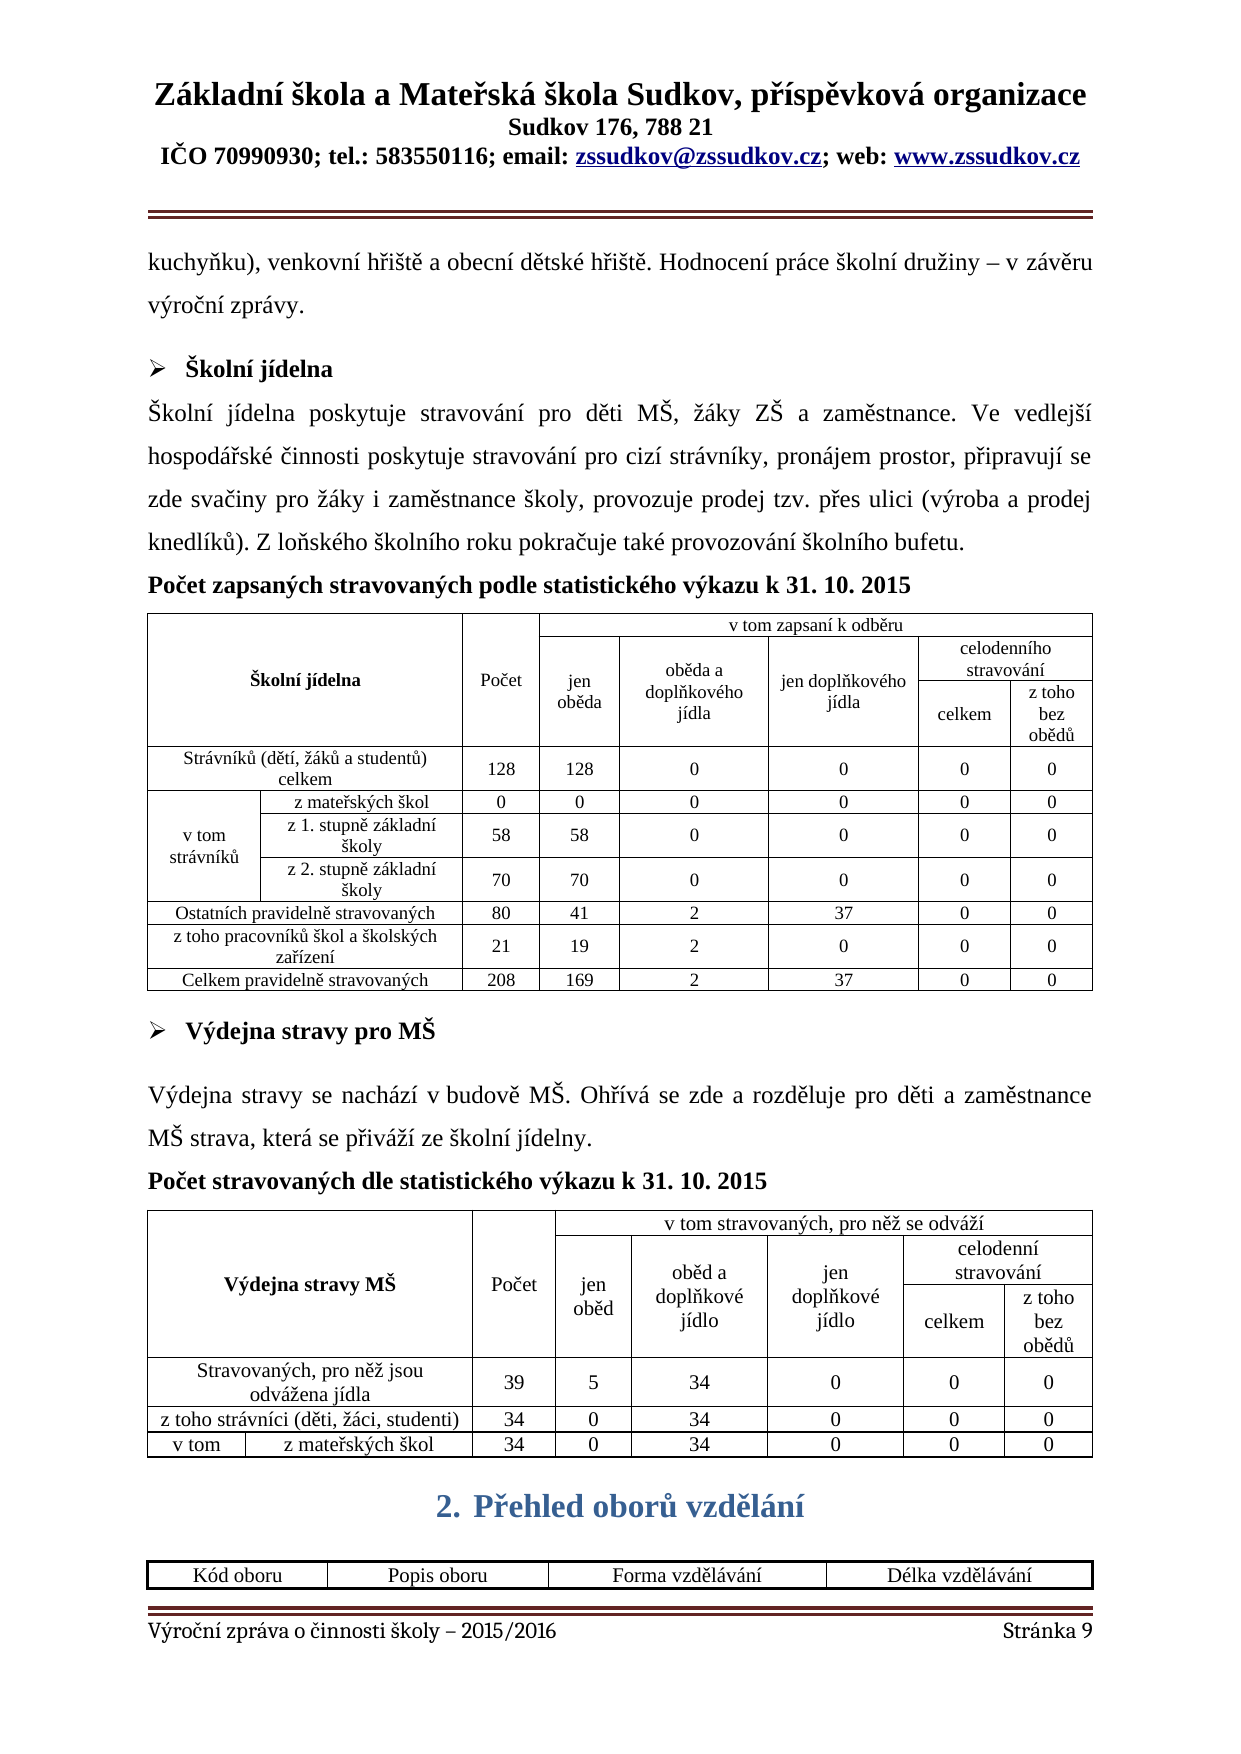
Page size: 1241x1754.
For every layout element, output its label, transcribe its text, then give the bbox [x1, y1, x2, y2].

table_cell 208 [463, 969, 539, 990]
table_cell celodenní stravování [904, 1236, 1092, 1284]
table_cell 0 [919, 814, 1010, 857]
table_cell 80 [463, 902, 539, 923]
text Počet zapsaných stravovaných podle statistického výkazu k 31. 10. 2015 [148, 570, 1093, 599]
table_cell 0 [769, 858, 918, 901]
table_cell 39 [473, 1358, 555, 1406]
table_cell 0 [556, 1433, 631, 1456]
table_cell 0 [620, 814, 768, 857]
table_cell 0 [769, 925, 918, 968]
table_cell 34 [473, 1407, 555, 1431]
table_cell 58 [540, 814, 619, 857]
table_cell 70 [463, 858, 539, 901]
table_cell 37 [769, 969, 918, 990]
table_cell 19 [540, 925, 619, 968]
table_cell 0 [904, 1433, 1004, 1456]
table_cell z toho bez obědů [1011, 681, 1092, 746]
table_cell z mateřských škol [246, 1433, 472, 1456]
table_header Forma vzdělávání [549, 1563, 826, 1587]
table_cell 34 [632, 1407, 767, 1431]
text Počet stravovaných dle statistického výkazu k 31. 10. 2015 [148, 1166, 1093, 1195]
table_cell 169 [540, 969, 619, 990]
table_header Počet [473, 1211, 555, 1357]
table_cell 34 [632, 1433, 767, 1456]
table_cell 0 [919, 858, 1010, 901]
table_cell 0 [919, 791, 1010, 812]
table_cell 34 [632, 1358, 767, 1406]
table_cell 0 [1011, 747, 1092, 790]
table_cell 34 [473, 1433, 555, 1456]
table_cell v tom [148, 1433, 245, 1456]
table_header v tom stravovaných, pro něž se odváží [556, 1211, 1092, 1235]
table_cell z toho pracovníků škol a školských zařízení [148, 925, 462, 968]
table_cell 2 [620, 969, 768, 990]
list Školní jídelna [148, 354, 1093, 383]
table_cell celkem [904, 1285, 1004, 1357]
table_cell 58 [463, 814, 539, 857]
table_cell 0 [769, 791, 918, 812]
table_cell jen doplňkové jídlo [768, 1236, 903, 1357]
table_cell 0 [768, 1407, 903, 1431]
table_cell 0 [620, 791, 768, 812]
table_header Popis oboru [328, 1563, 548, 1587]
table_header Délka vzdělávání [827, 1563, 1091, 1587]
table_cell celkem [919, 681, 1010, 746]
table_cell 70 [540, 858, 619, 901]
table_header Kód oboru [149, 1563, 327, 1587]
text Výdejna stravy se nachází v budově MŠ. Ohřívá se zde a rozděluje pro děti a zaměstnance MŠ strava, která se přiváží ze školní jídelny. [148, 1080, 1093, 1152]
table_cell 0 [768, 1358, 903, 1406]
table_cell 0 [620, 858, 768, 901]
table_cell 21 [463, 925, 539, 968]
table_cell 2 [620, 925, 768, 968]
table_cell 41 [540, 902, 619, 923]
table_cell oběda a doplňkového jídla [620, 637, 768, 746]
table_cell Strávníků (dětí, žáků a studentů) celkem [148, 747, 462, 790]
table_cell 0 [1011, 902, 1092, 923]
table_cell 5 [556, 1358, 631, 1406]
list Přehled oborů vzdělání [148, 1487, 1093, 1525]
table_cell 0 [919, 925, 1010, 968]
table_cell z 1. stupně základní školy [261, 814, 462, 857]
table_cell jen oběd [556, 1236, 631, 1357]
table_cell 0 [904, 1407, 1004, 1431]
table_cell 0 [1005, 1433, 1092, 1456]
table_cell 128 [540, 747, 619, 790]
table_cell 0 [1005, 1358, 1092, 1406]
list Výdejna stravy pro MŠ [148, 1016, 1093, 1045]
table_cell z 2. stupně základní školy [261, 858, 462, 901]
table_cell 0 [620, 747, 768, 790]
table_cell 0 [904, 1358, 1004, 1406]
table_cell z toho bez obědů [1005, 1285, 1092, 1357]
table_cell 0 [919, 969, 1010, 990]
table_cell 0 [1011, 969, 1092, 990]
table_cell 37 [769, 902, 918, 923]
text Školní jídelna poskytuje stravování pro děti MŠ, žáky ZŠ a zaměstnance. Ve vedlejší hospodářské činnosti poskytuje stravování pro cizí strávníky, pronájem prostor, připravují se zde svačiny pro žáky i zaměstnance školy, provozuje prodej tzv. přes ulici (výroba a prodej knedlíků). Z loňského školního roku pokračuje také provozování školního bufetu. [148, 398, 1093, 556]
table_cell 0 [919, 747, 1010, 790]
table_cell 0 [540, 791, 619, 812]
table_header v tom zapsaní k odběru [540, 614, 1092, 636]
table_cell 0 [1011, 791, 1092, 812]
table_cell 0 [1011, 925, 1092, 968]
table_cell 0 [768, 1433, 903, 1456]
table_cell 2 [620, 902, 768, 923]
table_cell 0 [919, 902, 1010, 923]
table_cell Celkem pravidelně stravovaných [148, 969, 462, 990]
table_cell 0 [463, 791, 539, 812]
table_cell Ostatních pravidelně stravovaných [148, 902, 462, 923]
table_cell 0 [769, 814, 918, 857]
table_header Počet [463, 614, 539, 746]
table_cell jen doplňkového jídla [769, 637, 918, 746]
table_cell 0 [1011, 814, 1092, 857]
table_cell jen oběda [540, 637, 619, 746]
table_cell z toho strávníci (děti, žáci, studenti) [148, 1407, 472, 1431]
text kuchyňku), venkovní hřiště a obecní dětské hřiště. Hodnocení práce školní družiny – v závěru výroční zprávy. [148, 247, 1093, 319]
table_cell 0 [769, 747, 918, 790]
table_cell v tom strávníků [148, 791, 260, 901]
table_cell celodenního stravování [919, 637, 1092, 680]
table_header Výdejna stravy MŠ [148, 1211, 472, 1357]
table_cell 0 [1011, 858, 1092, 901]
table_cell oběd a doplňkové jídlo [632, 1236, 767, 1357]
table_cell 128 [463, 747, 539, 790]
table_header Školní jídelna [148, 614, 462, 746]
table_cell 0 [1005, 1407, 1092, 1431]
table_cell Stravovaných, pro něž jsou odvážena jídla [148, 1358, 472, 1406]
table_cell z mateřských škol [261, 791, 462, 812]
table_cell 0 [556, 1407, 631, 1431]
